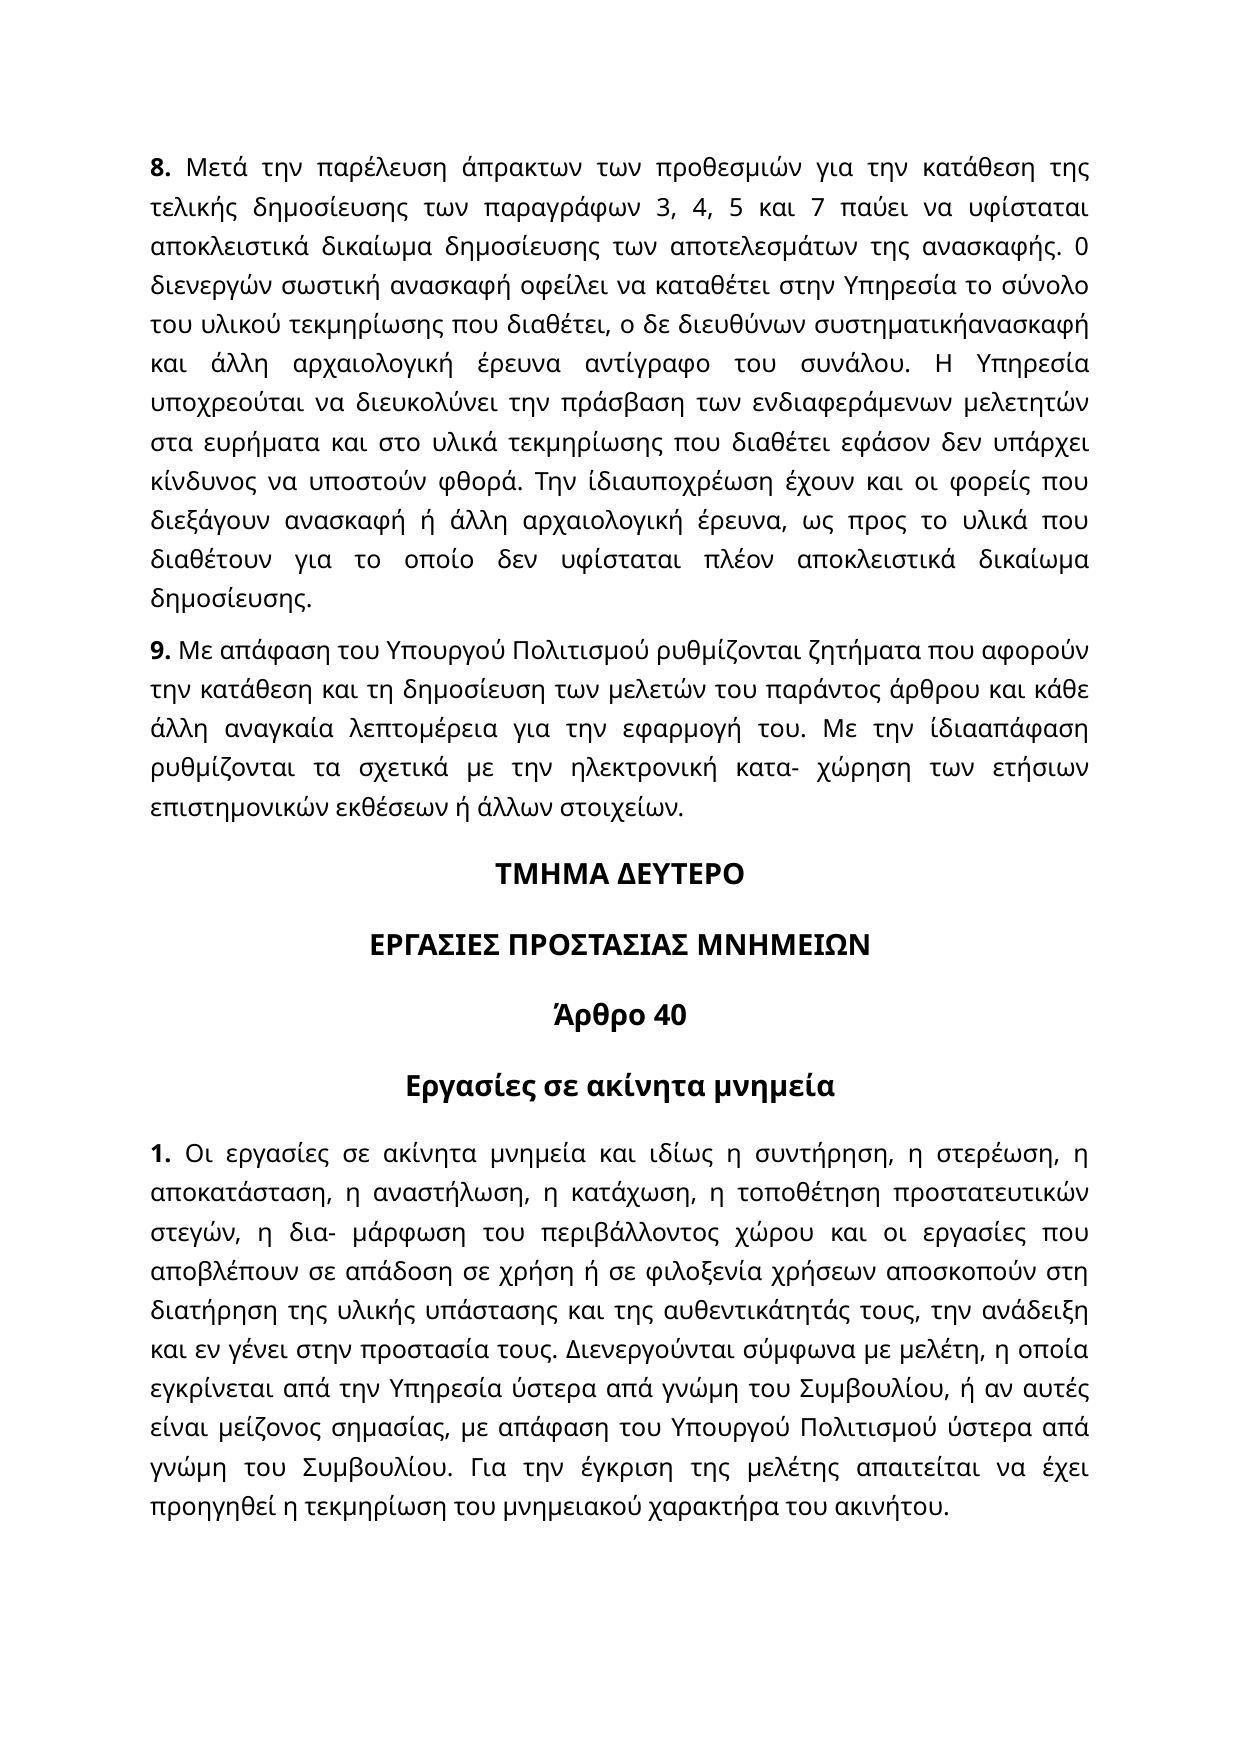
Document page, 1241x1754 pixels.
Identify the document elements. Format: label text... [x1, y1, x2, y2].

text 1. Οι εργασίες σε ακίνητα μνημεία και ιδίως η συντήρηση, η στερέωση, η αποκατάσταση, η αναστήλωση, η κατάχωση, η τοποθέτηση προστατευτικών στεγών, η δια- μάρφωση του περιβάλλοντος χώρου και οι εργασίες που αποβλέπουν σε απάδοση σε χρήση ή σε φιλοξενία χρήσεων αποσκοπούν στη διατήρηση της υλικής υπάστασης και της αυθεντικάτητάς τους, την ανάδειξη και εν γένει στην προστασία τους. Διενεργούνται σύμφωνα με μελέτη, η οποία εγκρίνεται απά την Υπηρεσία ύστερα απά γνώμη του Συμβουλίου, ή αν αυτές είναι μείζονος σημασίας, με απάφαση του Υπουργού Πολιτισμού ύστερα απά γνώμη του Συμβουλίου. Για την έγκριση της μελέτης απαιτείται να έχει προηγηθεί η τεκμηρίωση του μνημειακού χαρακτήρα του ακινήτου. [150, 1136, 1090, 1522]
text 8. Μετά την παρέλευση άπρακτων των προθεσμιών για την κατάθεση της τελικής δημοσίευσης των παραγράφων 3, 4, 5 και 7 παύει να υφίσταται αποκλειστικά δικαίωμα δημοσίευσης των αποτελεσμάτων της ανασκαφής. 0 διενεργών σωστική ανασκαφή οφείλει να καταθέτει στην Υπηρεσία το σύνολο του υλικού τεκμηρίωσης που διαθέτει, ο δε διευθύνων συστηματικήανασκαφή και άλλη αρχαιολογική έρευνα αντίγραφο του συνάλου. Η Υπηρεσία υποχρεούται να διευκολύνει την πράσβαση των ενδιαφεράμενων μελετητών στα ευρήματα και στο υλικά τεκμηρίωσης που διαθέτει εφάσον δεν υπάρχει κίνδυνος να υποστούν φθορά. Την ίδιαυποχρέωση έχουν και οι φορείς που διεξάγουν ανασκαφή ή άλλη αρχαιολογική έρευνα, ως προς το υλικά που διαθέτουν για το οποίο δεν υφίσταται πλέον αποκλειστικά δικαίωμα δημοσίευσης. [150, 150, 1090, 615]
subtitle Εργασίες σε ακίνητα μνημεία [150, 1065, 1090, 1105]
text 9. Με απάφαση του Υπουργού Πολιτισμού ρυθμίζονται ζητήματα που αφορούν την κατάθεση και τη δημοσίευση των μελετών του παράντος άρθρου και κάθε άλλη αναγκαία λεπτομέρεια για την εφαρμογή του. Με την ίδιααπάφαση ρυθμίζονται τα σχετικά με την ηλεκτρονική κατα- χώρηση των ετήσιων επιστημονικών εκθέσεων ή άλλων στοιχείων. [150, 632, 1090, 823]
subtitle ΕΡΓΑΣΙΕΣ ΠΡΟΣΤΑΣΙΑΣ ΜΝΗΜΕΙΩΝ [150, 924, 1090, 964]
subtitle ΤΜΗΜΑ ΔΕΥΤΕΡΟ [150, 853, 1090, 893]
subtitle Άρθρο 40 [150, 994, 1090, 1034]
